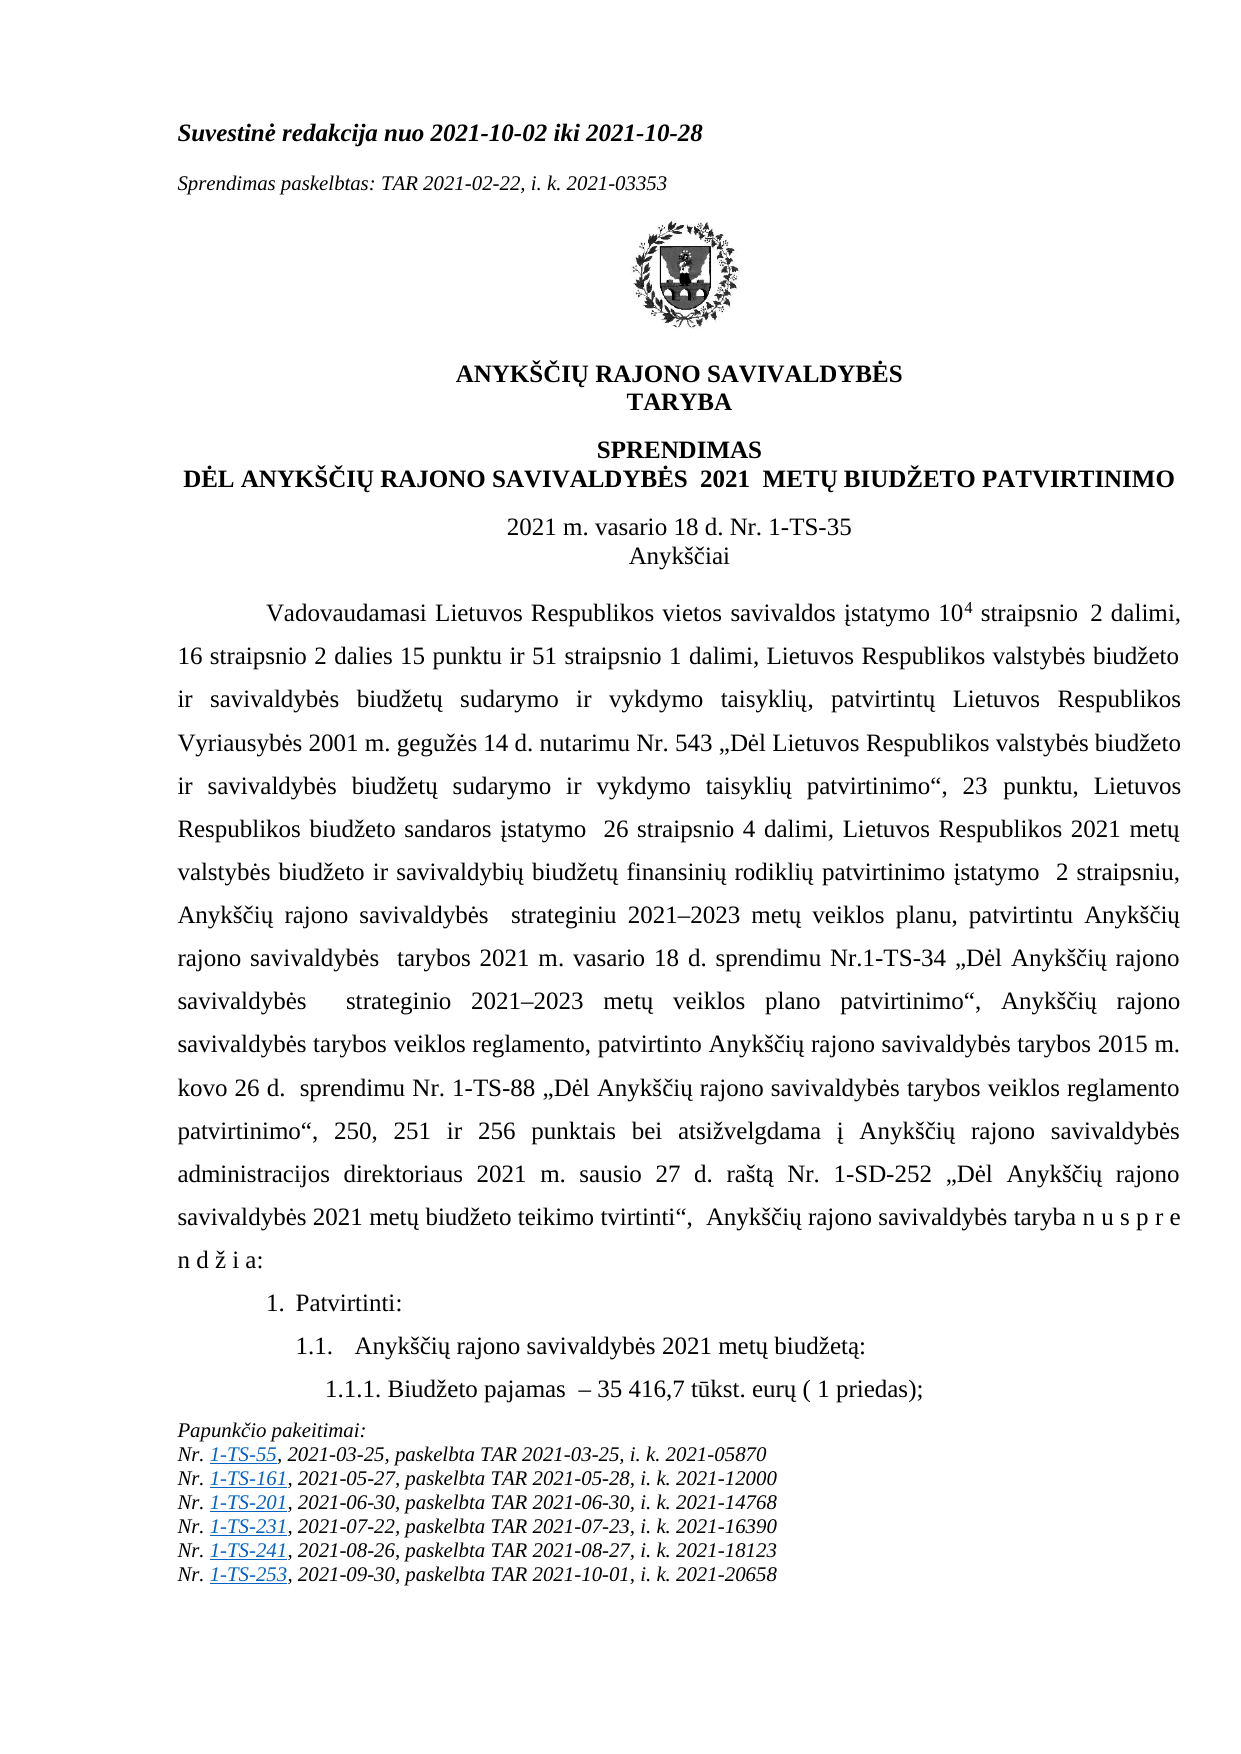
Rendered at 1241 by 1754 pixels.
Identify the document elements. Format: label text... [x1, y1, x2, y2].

text Nr. 1-TS-241, 2021-08-26, paskelbta TAR 2021-08-27, i. k. 2021-18123 [177, 1538, 1181, 1562]
text Nr. 1-TS-55, 2021-03-25, paskelbta TAR 2021-03-25, i. k. 2021-05870 [177, 1442, 1181, 1466]
text Nr. 1-TS-201, 2021-06-30, paskelbta TAR 2021-06-30, i. k. 2021-14768 [177, 1490, 1181, 1514]
text 1.1. Anykščių rajono savivaldybės 2021 metų biudžetą: [252, 1331, 1181, 1360]
text Papunkčio pakeitimai: [177, 1418, 1181, 1442]
text Nr. 1-TS-231, 2021-07-22, paskelbta TAR 2021-07-23, i. k. 2021-16390 [177, 1514, 1181, 1538]
text TARYBA [177, 387, 1181, 416]
text DĖl Anykščių rajono savivaldybės 2021 METŲ biudžeto patvirtinimo [177, 464, 1181, 493]
text Nr. 1-TS-253, 2021-09-30, paskelbta TAR 2021-10-01, i. k. 2021-20658 [177, 1562, 1181, 1586]
text 1. Patvirtinti: [252, 1288, 1181, 1317]
text ANYKŠČIŲ RAJONO SAVIVALDYBĖS [177, 359, 1181, 387]
text 2021 m. vasario 18 d. Nr. 1-TS-35 [177, 512, 1181, 541]
text Suvestinė redakcija nuo 2021-10-02 iki 2021-10-28 [177, 118, 1181, 147]
text Anykščiai [177, 541, 1181, 569]
text 1.1.1. Biudžeto pajamas – 35 416,7 tūkst. eurų ( 1 priedas); [177, 1374, 1181, 1403]
text Sprendimas paskelbtas: TAR 2021-02-22, i. k. 2021-03353 [177, 171, 1181, 195]
text Vadovaudamasi Lietuvos Respublikos vietos savivaldos įstatymo 104 straipsnio 2 dalimi, 16 straipsnio 2 dalies 15 punktu ir 51 straipsnio 1 dalimi, Lietuvos Respublikos valstybės biudžeto ir savivaldybės biudžetų sudarymo ir vykdymo taisyklių, patvirtintų Lietuvos Respublikos Vyriausybės 2001 m. gegužės 14 d. nutarimu Nr. 543 „Dėl Lietuvos Respublikos valstybės biudžeto ir savivaldybės biudžetų sudarymo ir vykdymo taisyklių patvirtinimo“, 23 punktu, Lietuvos Respublikos biudžeto sandaros įstatymo 26 straipsnio 4 dalimi, Lietuvos Respublikos 2021 metų valstybės biudžeto ir savivaldybių biudžetų finansinių rodiklių patvirtinimo įstatymo 2 straipsniu, Anykščių rajono savivaldybės strateginiu 2021–2023 metų veiklos planu, patvirtintu Anykščių rajono savivaldybės tarybos 2021 m. vasario 18 d. sprendimu Nr.1-TS-34 „Dėl Anykščių rajono savivaldybės strateginio 2021–2023 metų veiklos plano patvirtinimo“, Anykščių rajono savivaldybės tarybos veiklos reglamento, patvirtinto Anykščių rajono savivaldybės tarybos 2015 m. kovo 26 d. sprendimu Nr. 1-TS-88 „Dėl Anykščių rajono savivaldybės tarybos veiklos reglamento patvirtinimo“, 250, 251 ir 256 punktais bei atsižvelgdama į Anykščių rajono savivaldybės administracijos direktoriaus 2021 m. sausio 27 d. raštą Nr. 1-SD-252 „Dėl Anykščių rajono savivaldybės 2021 metų biudžeto teikimo tvirtinti“, Anykščių rajono savivaldybės taryba n u s p r e n d ž i a: [177, 598, 1181, 1274]
text SPRENDIMAS [177, 435, 1181, 464]
text Nr. 1-TS-161, 2021-05-27, paskelbta TAR 2021-05-28, i. k. 2021-12000 [177, 1466, 1181, 1490]
